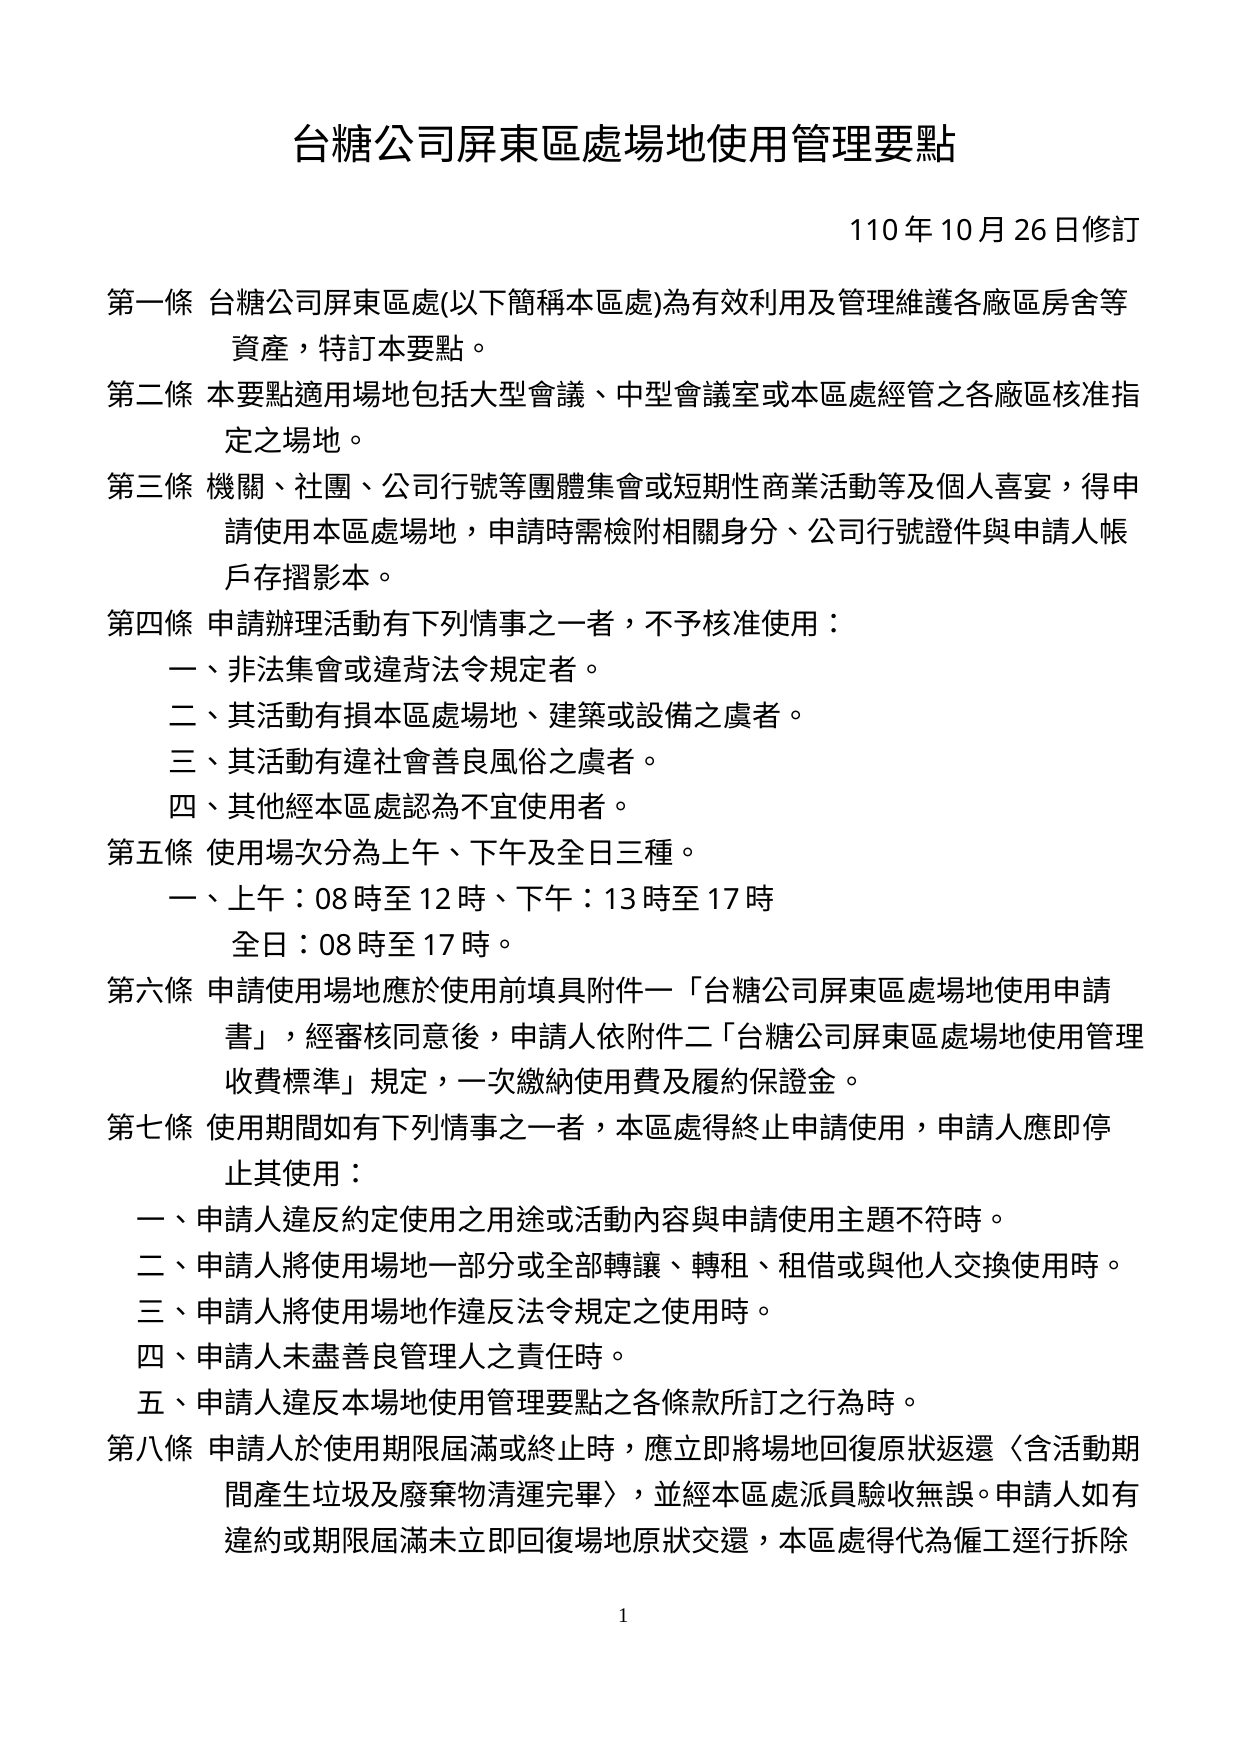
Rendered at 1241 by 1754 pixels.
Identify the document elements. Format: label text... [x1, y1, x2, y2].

text 三、申請人將使用場地作違反法令規定之使用時。 [106, 1285, 1140, 1331]
text 第七條 使用期間如有下列情事之一者，本區處得終止申請使用，申請人應即停止其使用： [106, 1102, 1140, 1194]
text 第三條 機關、社團、公司行號等團體集會或短期性商業活動等及個人喜宴，得申請使用本區處場地，申請時需檢附相關身分、公司行號證件與申請人帳戶存摺影本。 [106, 460, 1140, 598]
text 第八條 申請人於使用期限屆滿或終止時，應立即將場地回復原狀返還〈含活動期間產生垃圾及廢棄物清運完畢〉，並經本區處派員驗收無誤。申請人如有違約或期限屆滿未立即回復場地原狀交還，本區處得代為僱工逕行拆除 [106, 1423, 1140, 1560]
text 第一條 台糖公司屏東區處(以下簡稱本區處)為有效利用及管理維護各廠區房舍等資產，特訂本要點。 [106, 277, 1140, 369]
text 三、其活動有違社會善良風俗之虞者。 [106, 735, 1140, 781]
text 四、其他經本區處認為不宜使用者。 [106, 781, 1140, 827]
text 第二條 本要點適用場地包括大型會議、中型會議室或本區處經管之各廠區核准指定之場地。 [106, 369, 1140, 460]
text 第六條 申請使用場地應於使用前填具附件一「台糖公司屏東區處場地使用申請書」，經審核同意後，申請人依附件二「台糖公司屏東區處場地使用管理收費標準」規定，一次繳納使用費及履約保證金。 [106, 964, 1144, 1102]
text 一、非法集會或違背法令規定者。 [106, 644, 1140, 689]
text 四、申請人未盡善良管理人之責任時。 [106, 1331, 1140, 1377]
text 第五條 使用場次分為上午、下午及全日三種。 [106, 827, 1140, 873]
text 二、申請人將使用場地一部分或全部轉讓、轉租、租借或與他人交換使用時。 [106, 1239, 1140, 1285]
text 第四條 申請辦理活動有下列情事之一者，不予核准使用： [106, 598, 1140, 644]
text 一、上午：08時至12時、下午：13時至17時 [169, 873, 1140, 919]
text 110年10月26日修訂 [106, 190, 1140, 265]
text 台糖公司屏東區處場地使用管理要點 [106, 103, 1140, 178]
text 全日：08時至17時。 [231, 919, 1140, 964]
text 五、申請人違反本場地使用管理要點之各條款所訂之行為時。 [106, 1377, 1140, 1423]
text 二、其活動有損本區處場地、建築或設備之虞者。 [106, 689, 1140, 735]
text 一、申請人違反約定使用之用途或活動內容與申請使用主題不符時。 [106, 1194, 1140, 1239]
